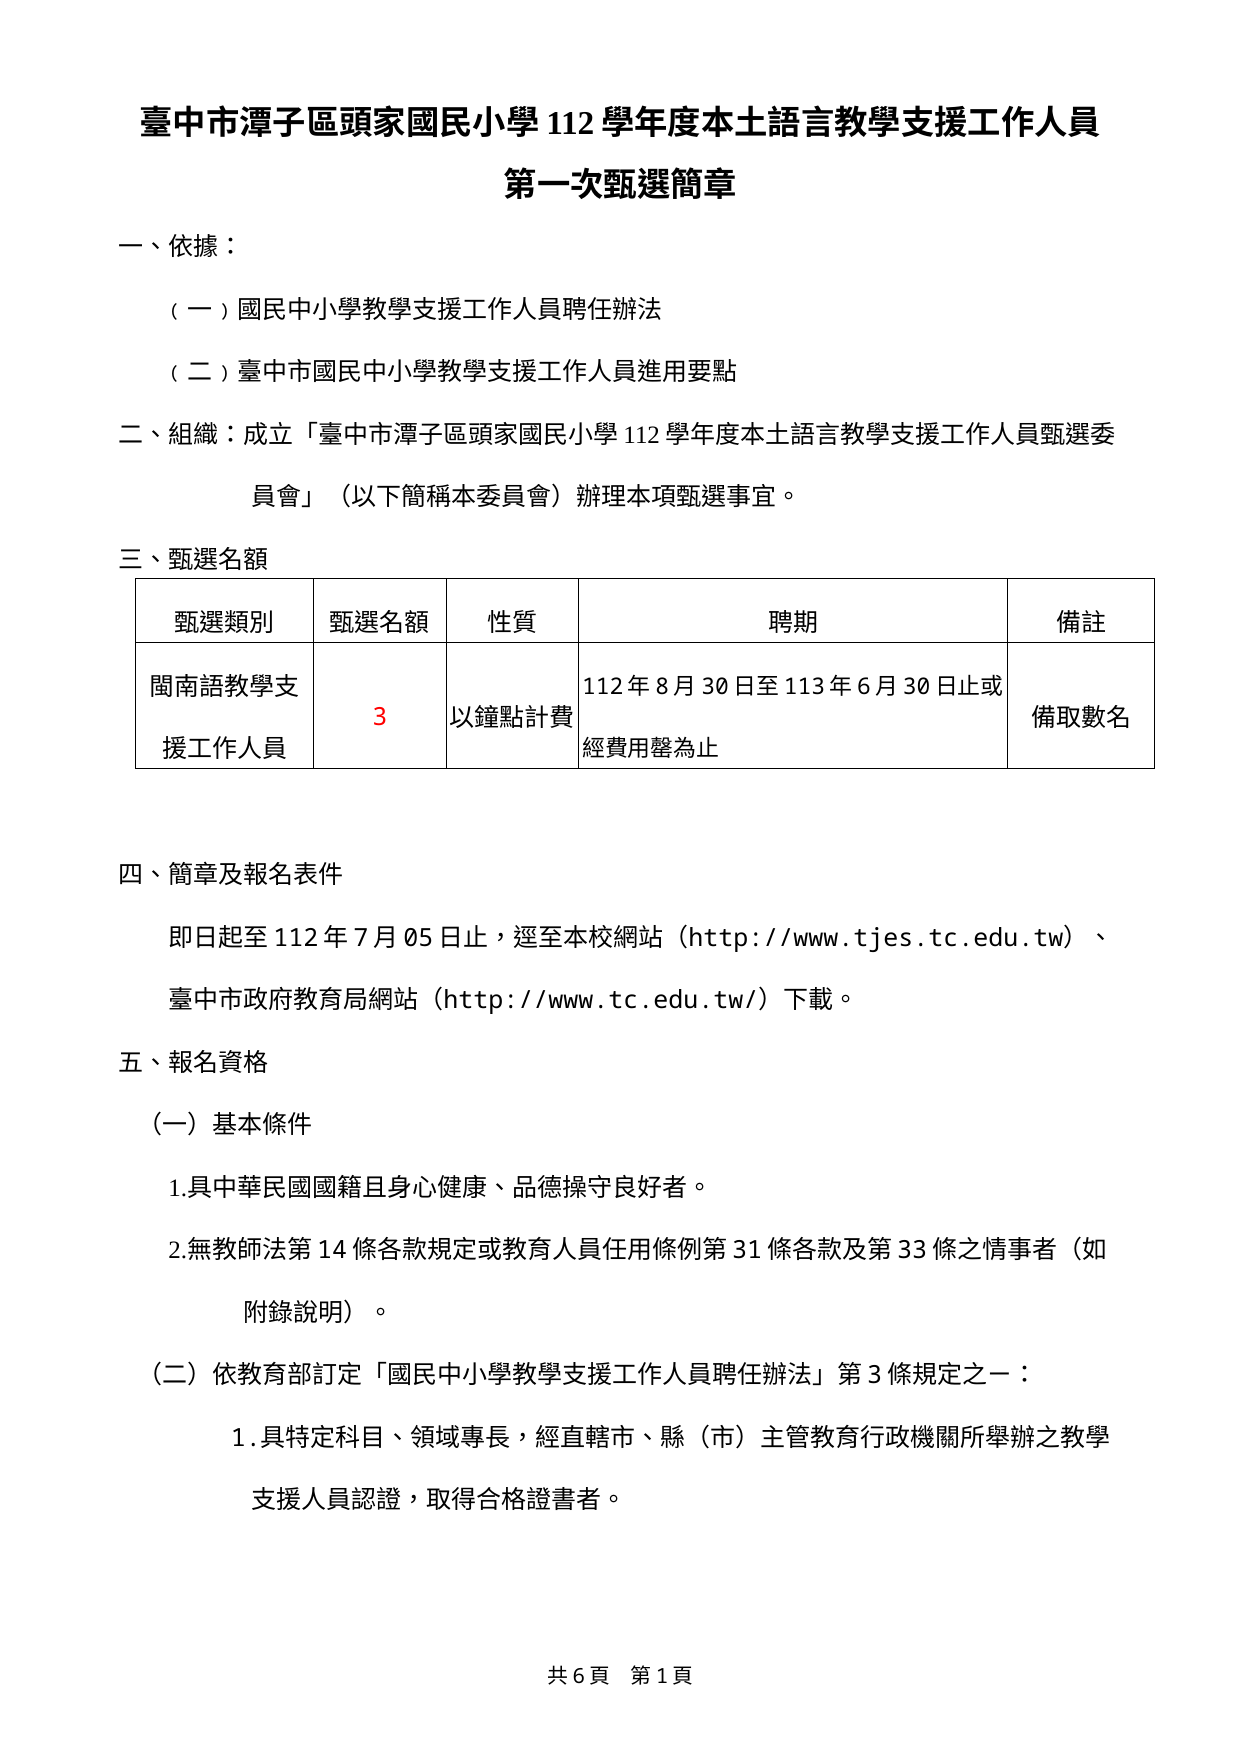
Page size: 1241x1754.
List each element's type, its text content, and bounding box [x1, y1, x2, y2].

text 一、依據： [118, 203, 1122, 266]
table_header 性質 [447, 579, 578, 642]
table_header 備註 [1008, 579, 1154, 642]
text 1.具中華民國國籍且身心健康、品德操守良好者。 [118, 1144, 1122, 1206]
table_header 聘期 [579, 579, 1007, 642]
table_header 甄選類別 [136, 579, 313, 642]
text 臺中市潭子區頭家國民小學112學年度本土語言教學支援工作人員 [118, 78, 1122, 141]
table_header 甄選名額 [314, 579, 446, 642]
table_cell 3 [314, 643, 446, 768]
text 1.具特定科目、領域專長，經直轄市、縣（市）主管教育行政機關所舉辦之教學支援人員認證，取得合格證書者。 [231, 1394, 1122, 1519]
text ﹙二﹚臺中市國民中小學教學支援工作人員進用要點 [162, 328, 1122, 391]
text 五、報名資格 [118, 1019, 1122, 1081]
table_cell 以鐘點計費 [447, 643, 578, 768]
text 2.無教師法第14條各款規定或教育人員任用條例第31條各款及第33條之情事者（如附錄說明）。 [118, 1206, 1122, 1331]
text （一）基本條件 [118, 1081, 1122, 1144]
text 第一次甄選簡章 [118, 141, 1122, 203]
table_cell 備取數名 [1008, 643, 1154, 768]
text 三、甄選名額 [118, 516, 1122, 578]
text 四、簡章及報名表件 即日起至112年7月05日止，逕至本校網站（http://www.tjes.tc.edu.tw）、臺中市政府教育局網站（http://www.tc.edu.tw/）下載。 [118, 831, 1122, 1019]
text 二、組織：成立「臺中市潭子區頭家國民小學112學年度本土語言教學支援工作人員甄選委員會」（以下簡稱本委員會）辦理本項甄選事宜。 [118, 391, 1122, 516]
text ﹙一﹚國民中小學教學支援工作人員聘任辦法 [162, 266, 1122, 328]
table_cell 閩南語教學支援工作人員 [136, 643, 313, 768]
table_cell 112年8月30日至113年6月30日止或經費用罄為止 [579, 643, 1007, 768]
text （二）依教育部訂定「國民中小學教學支援工作人員聘任辦法」第3條規定之ㄧ： [118, 1331, 1122, 1394]
